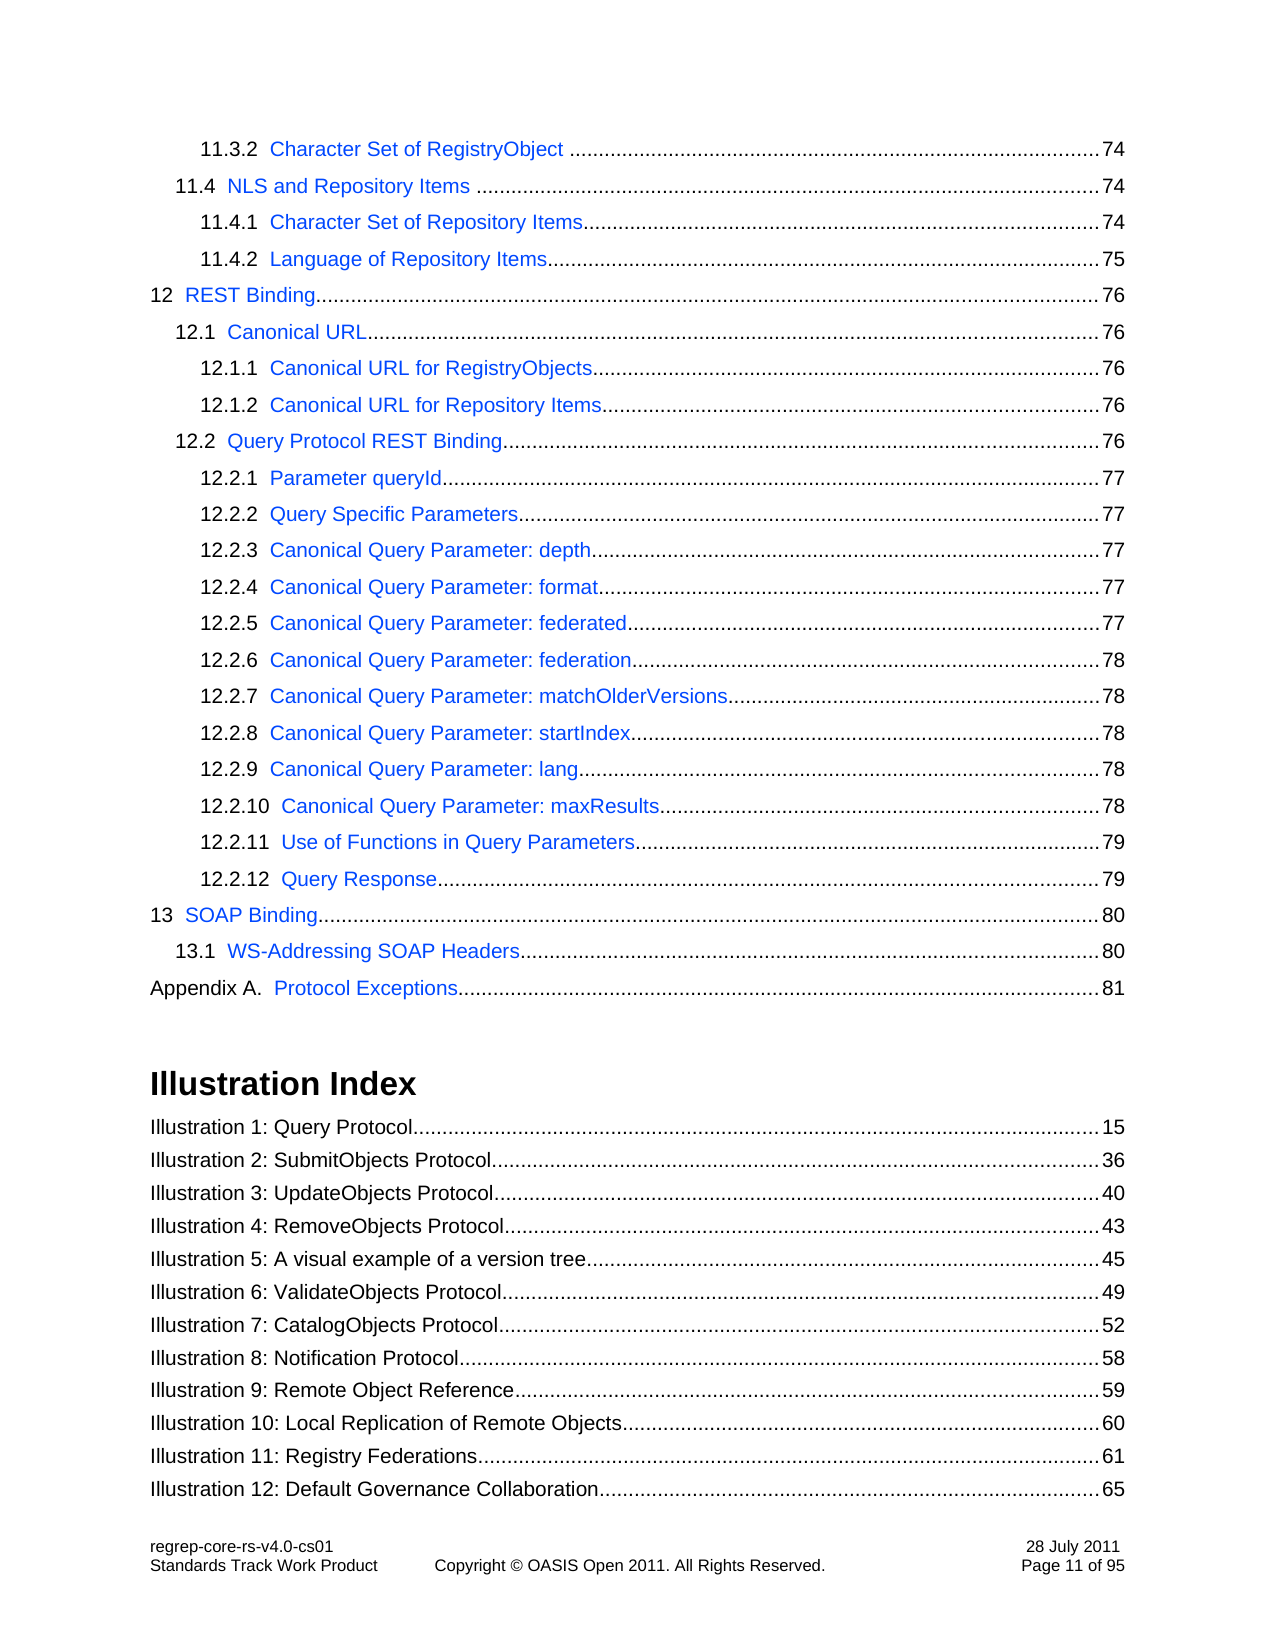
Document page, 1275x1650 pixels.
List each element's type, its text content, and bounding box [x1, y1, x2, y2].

text Illustration 11: Registry Federations 61 [150, 1444, 1125, 1468]
text 12.2.12 Query Response 79 [200, 866, 1125, 890]
text Illustration 10: Local Replication of Remote Objects 60 [150, 1411, 1125, 1435]
text 12.2.5 Canonical Query Parameter: federated 77 [200, 611, 1125, 635]
text 12.1 Canonical URL 76 [175, 319, 1125, 343]
text 12.2.9 Canonical Query Parameter: lang 78 [200, 757, 1125, 781]
text Illustration 8: Notification Protocol 58 [150, 1345, 1125, 1369]
text 12.1.1 Canonical URL for RegistryObjects 76 [200, 356, 1125, 380]
text 12 REST Binding 76 [150, 283, 1125, 307]
text 12.1.2 Canonical URL for Repository Items 76 [200, 392, 1125, 416]
text 11.4 NLS and Repository Items 74 [175, 174, 1125, 198]
text 12.2.4 Canonical Query Parameter: format 77 [200, 575, 1125, 599]
subtitle Illustration Index [150, 1064, 1125, 1102]
text 12.2.6 Canonical Query Parameter: federation 78 [200, 648, 1125, 672]
text 13 SOAP Binding 80 [150, 903, 1125, 927]
text Illustration 2: SubmitObjects Protocol 36 [150, 1148, 1125, 1172]
text 12.2.3 Canonical Query Parameter: depth 77 [200, 538, 1125, 562]
text 12.2.2 Query Specific Parameters 77 [200, 502, 1125, 526]
text 13.1 WS-Addressing SOAP Headers 80 [175, 939, 1125, 963]
text Appendix A. Protocol Exceptions 81 [150, 976, 1125, 1000]
text 12.2.11 Use of Functions in Query Parameters 79 [200, 830, 1125, 854]
text 11.3.2 Character Set of RegistryObject 74 [200, 137, 1125, 161]
text Illustration 9: Remote Object Reference 59 [150, 1378, 1125, 1402]
text Illustration 12: Default Governance Collaboration 65 [150, 1477, 1125, 1501]
text 11.4.1 Character Set of Repository Items 74 [200, 210, 1125, 234]
text 12.2.1 Parameter queryId 77 [200, 465, 1125, 489]
text Illustration 5: A visual example of a version tree 45 [150, 1247, 1125, 1271]
text Illustration 3: UpdateObjects Protocol 40 [150, 1181, 1125, 1205]
text 12.2 Query Protocol REST Binding 76 [175, 429, 1125, 453]
text 12.2.10 Canonical Query Parameter: maxResults 78 [200, 793, 1125, 817]
text 11.4.2 Language of Repository Items 75 [200, 247, 1125, 271]
text Illustration 4: RemoveObjects Protocol 43 [150, 1214, 1125, 1238]
text Illustration 6: ValidateObjects Protocol 49 [150, 1279, 1125, 1303]
text 12.2.7 Canonical Query Parameter: matchOlderVersions 78 [200, 684, 1125, 708]
text Illustration 1: Query Protocol 15 [150, 1115, 1125, 1139]
text Illustration 7: CatalogObjects Protocol 52 [150, 1312, 1125, 1336]
text 12.2.8 Canonical Query Parameter: startIndex 78 [200, 721, 1125, 744]
